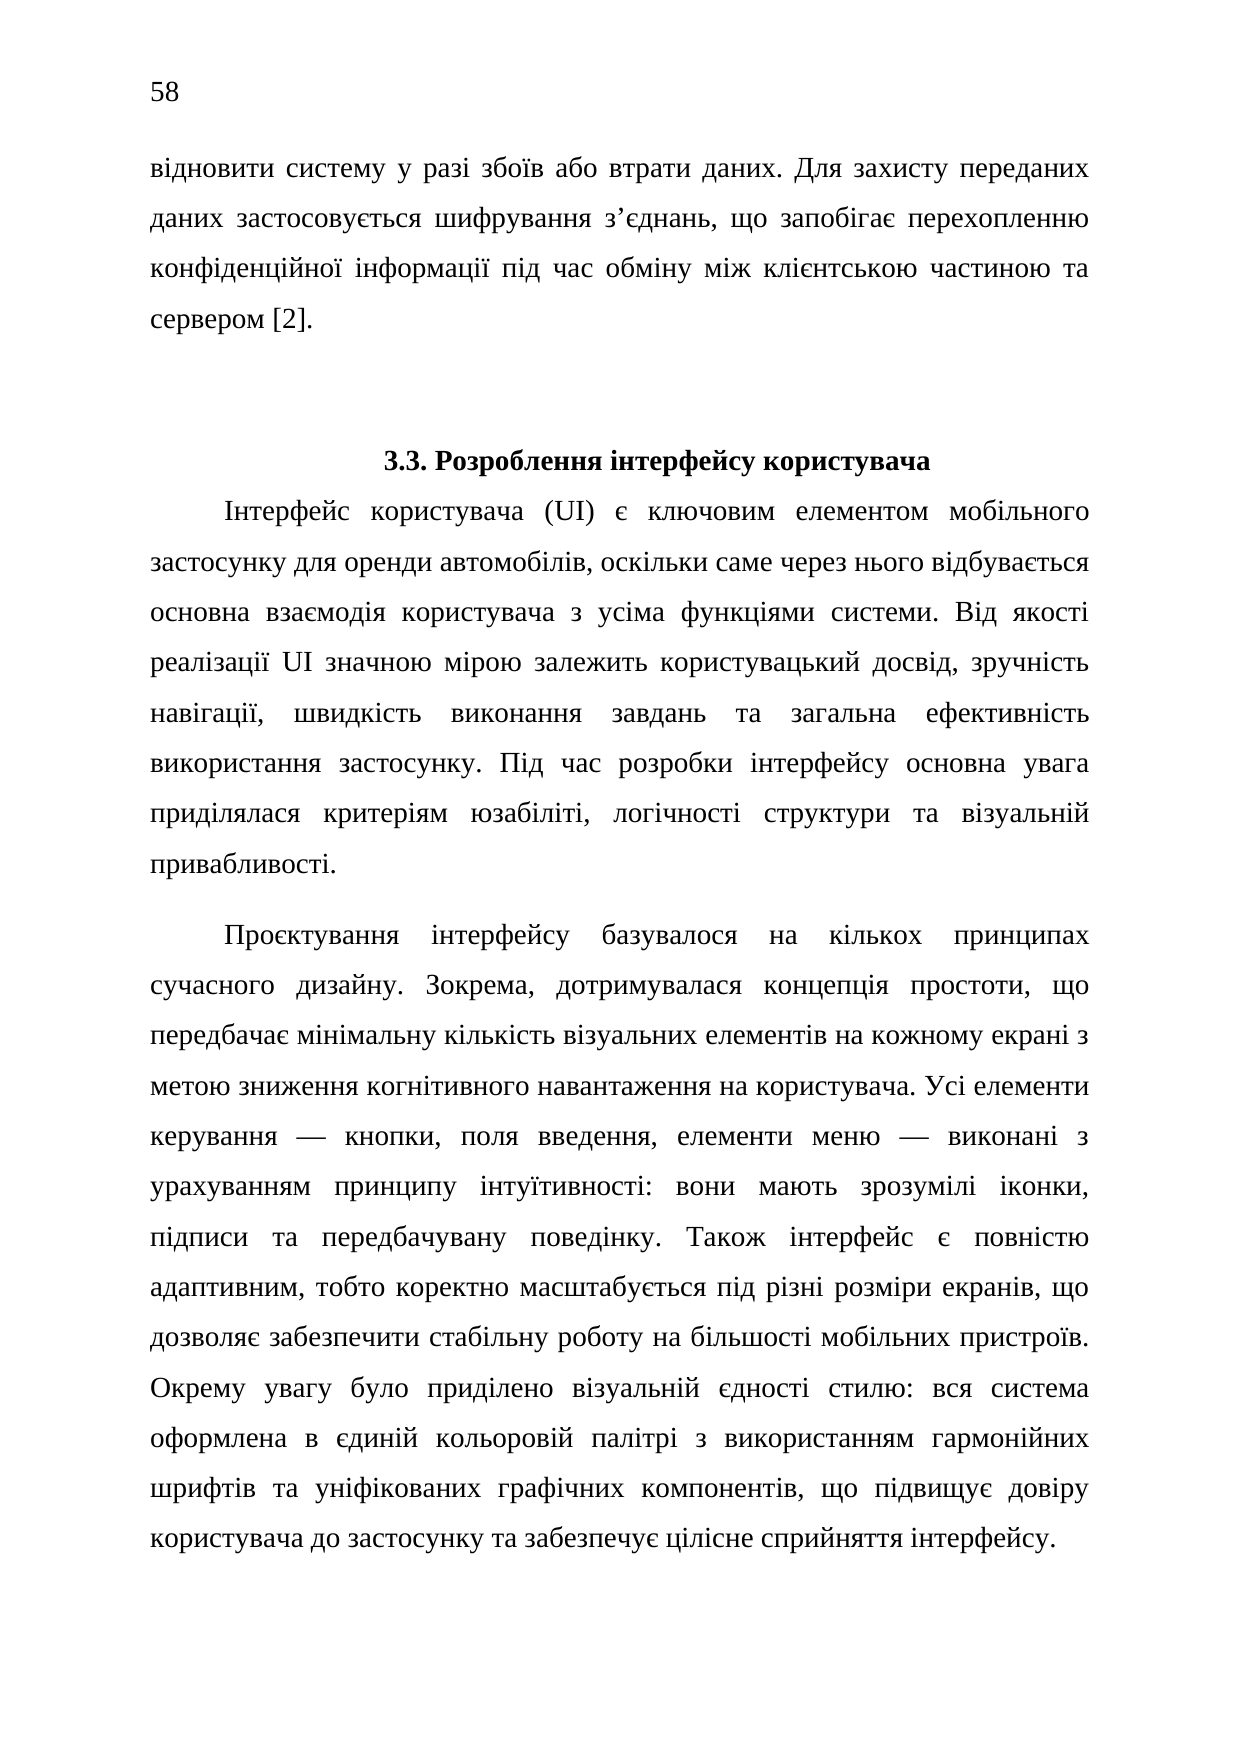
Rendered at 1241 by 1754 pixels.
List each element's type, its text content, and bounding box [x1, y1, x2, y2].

subtitle 3.3. Розроблення інтерфейсу користувача [224, 443, 1090, 477]
text відновити систему у разі збоїв або втрати даних. Для захисту переданих даних застосовується шифрування з’єднань, що запобігає перехопленню конфіденційної інформації під час обміну між клієнтською частиною та сервером [2]. [150, 150, 1090, 334]
text Проєктування інтерфейсу базувалося на кількох принципах сучасного дизайну. Зокрема, дотримувалася концепція простоти, що передбачає мінімальну кількість візуальних елементів на кожному екрані з метою зниження когнітивного навантаження на користувача. Усі елементи керування — кнопки, поля введення, елементи меню — виконані з урахуванням принципу інтуїтивності: вони мають зрозумілі іконки, підписи та передбачувану поведінку. Також інтерфейс є повністю адаптивним, тобто коректно масштабується під різні розміри екранів, що дозволяє забезпечити стабільну роботу на більшості мобільних пристроїв. Окрему увагу було приділено візуальній єдності стилю: вся система оформлена в єдиній кольоровій палітрі з використанням гармонійних шрифтів та уніфікованих графічних компонентів, що підвищує довіру користувача до застосунку та забезпечує цілісне сприйняття інтерфейсу. [150, 917, 1090, 1554]
text Інтерфейс користувача (UI) є ключовим елементом мобільного застосунку для оренди автомобілів, оскільки саме через нього відбувається основна взаємодія користувача з усіма функціями системи. Від якості реалізації UI значною мірою залежить користувацький досвід, зручність навігації, швидкість виконання завдань та загальна ефективність використання застосунку. Під час розробки інтерфейсу основна увага приділялася критеріям юзабіліті, логічності структури та візуальній привабливості. [150, 493, 1090, 879]
